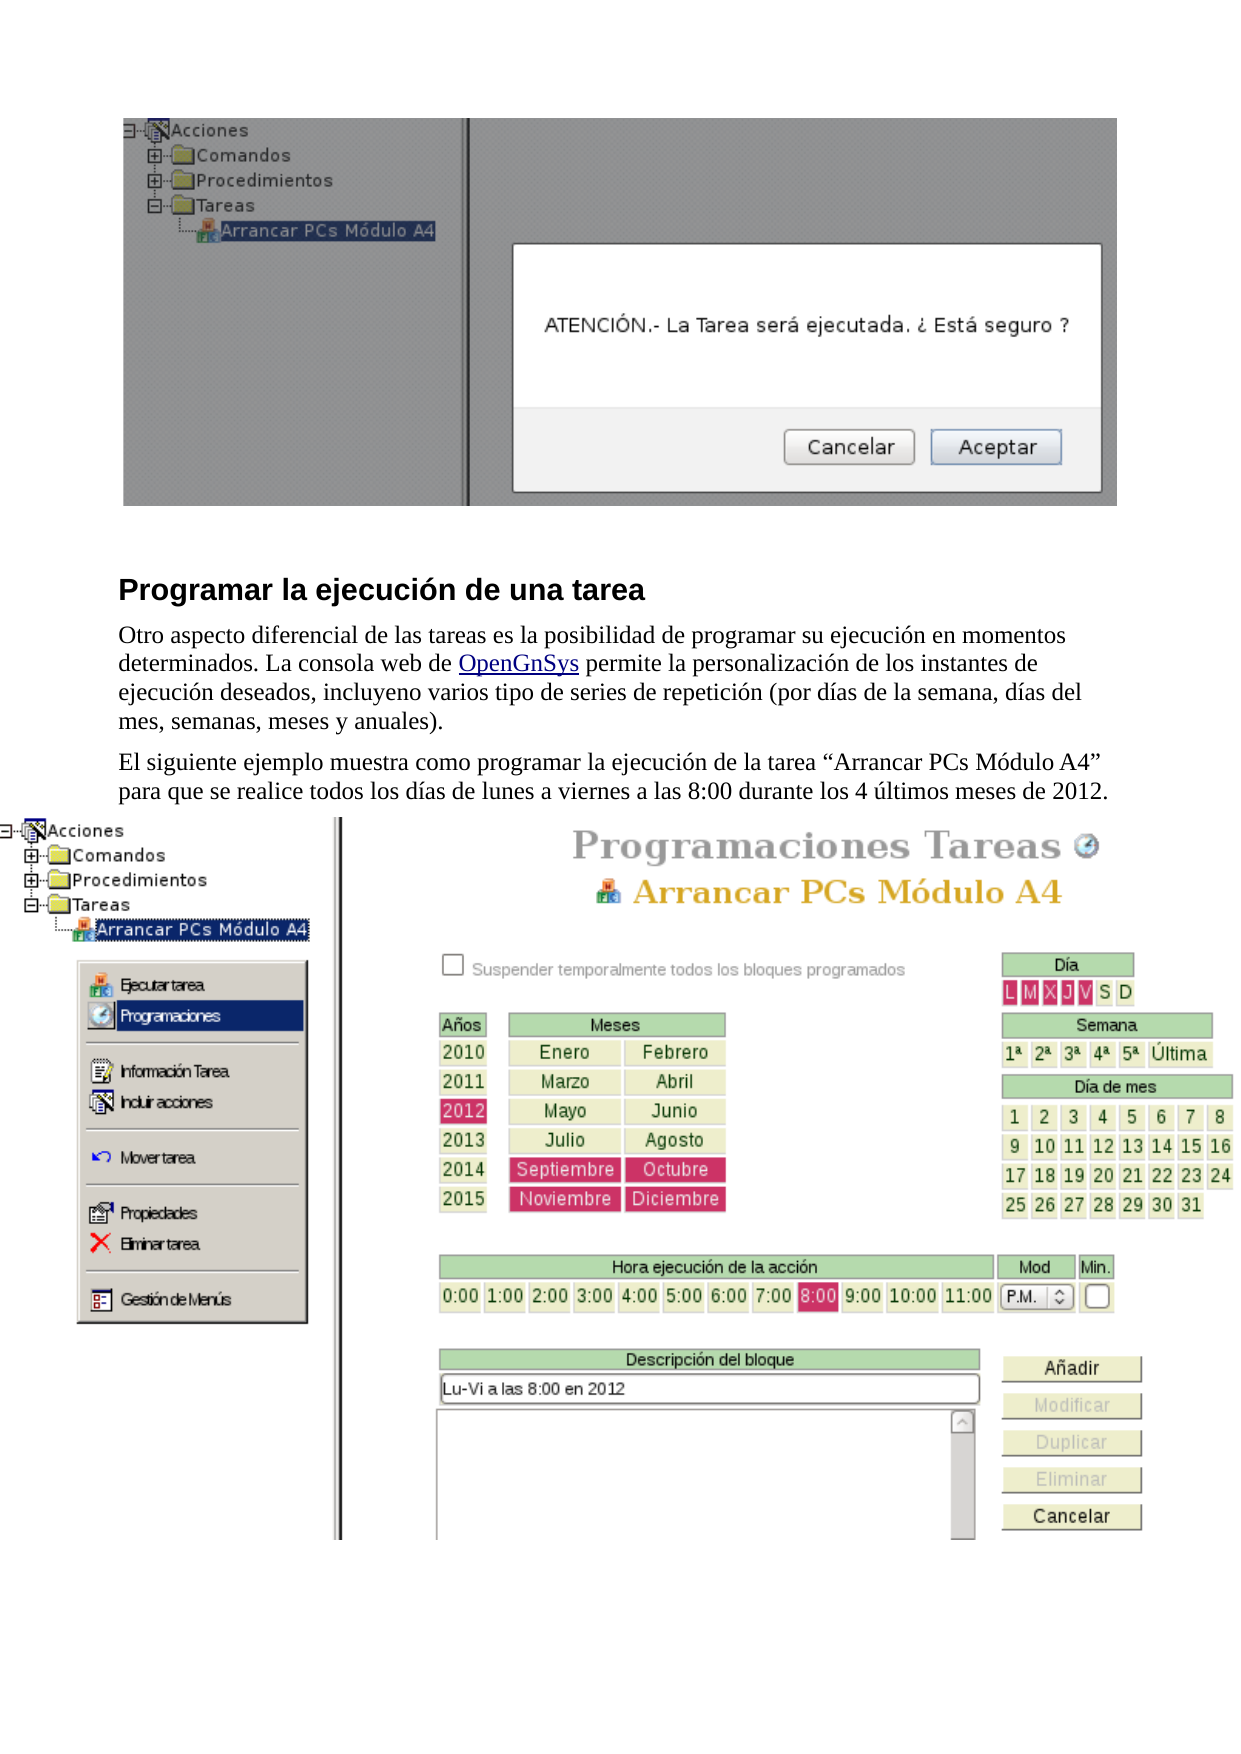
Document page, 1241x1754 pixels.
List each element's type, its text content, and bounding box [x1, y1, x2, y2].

subtitle Programar la ejecución de una tarea [118, 572, 1122, 607]
text Otro aspecto diferencial de las tareas es la posibilidad de programar su ejecución en momentos determinados. La consola web de OpenGnSys permite la personalización de los instantes de ejecución deseados, incluyeno varios tipo de series de repetición (por días de la semana, días del mes, semanas, meses y anuales). [118, 620, 1122, 735]
text El siguiente ejemplo muestra como programar la ejecución de la tarea “Arrancar PCs Módulo A4” para que se realice todos los días de lunes a viernes a las 8:00 durante los 4 últimos meses de 2012. [118, 747, 1122, 805]
